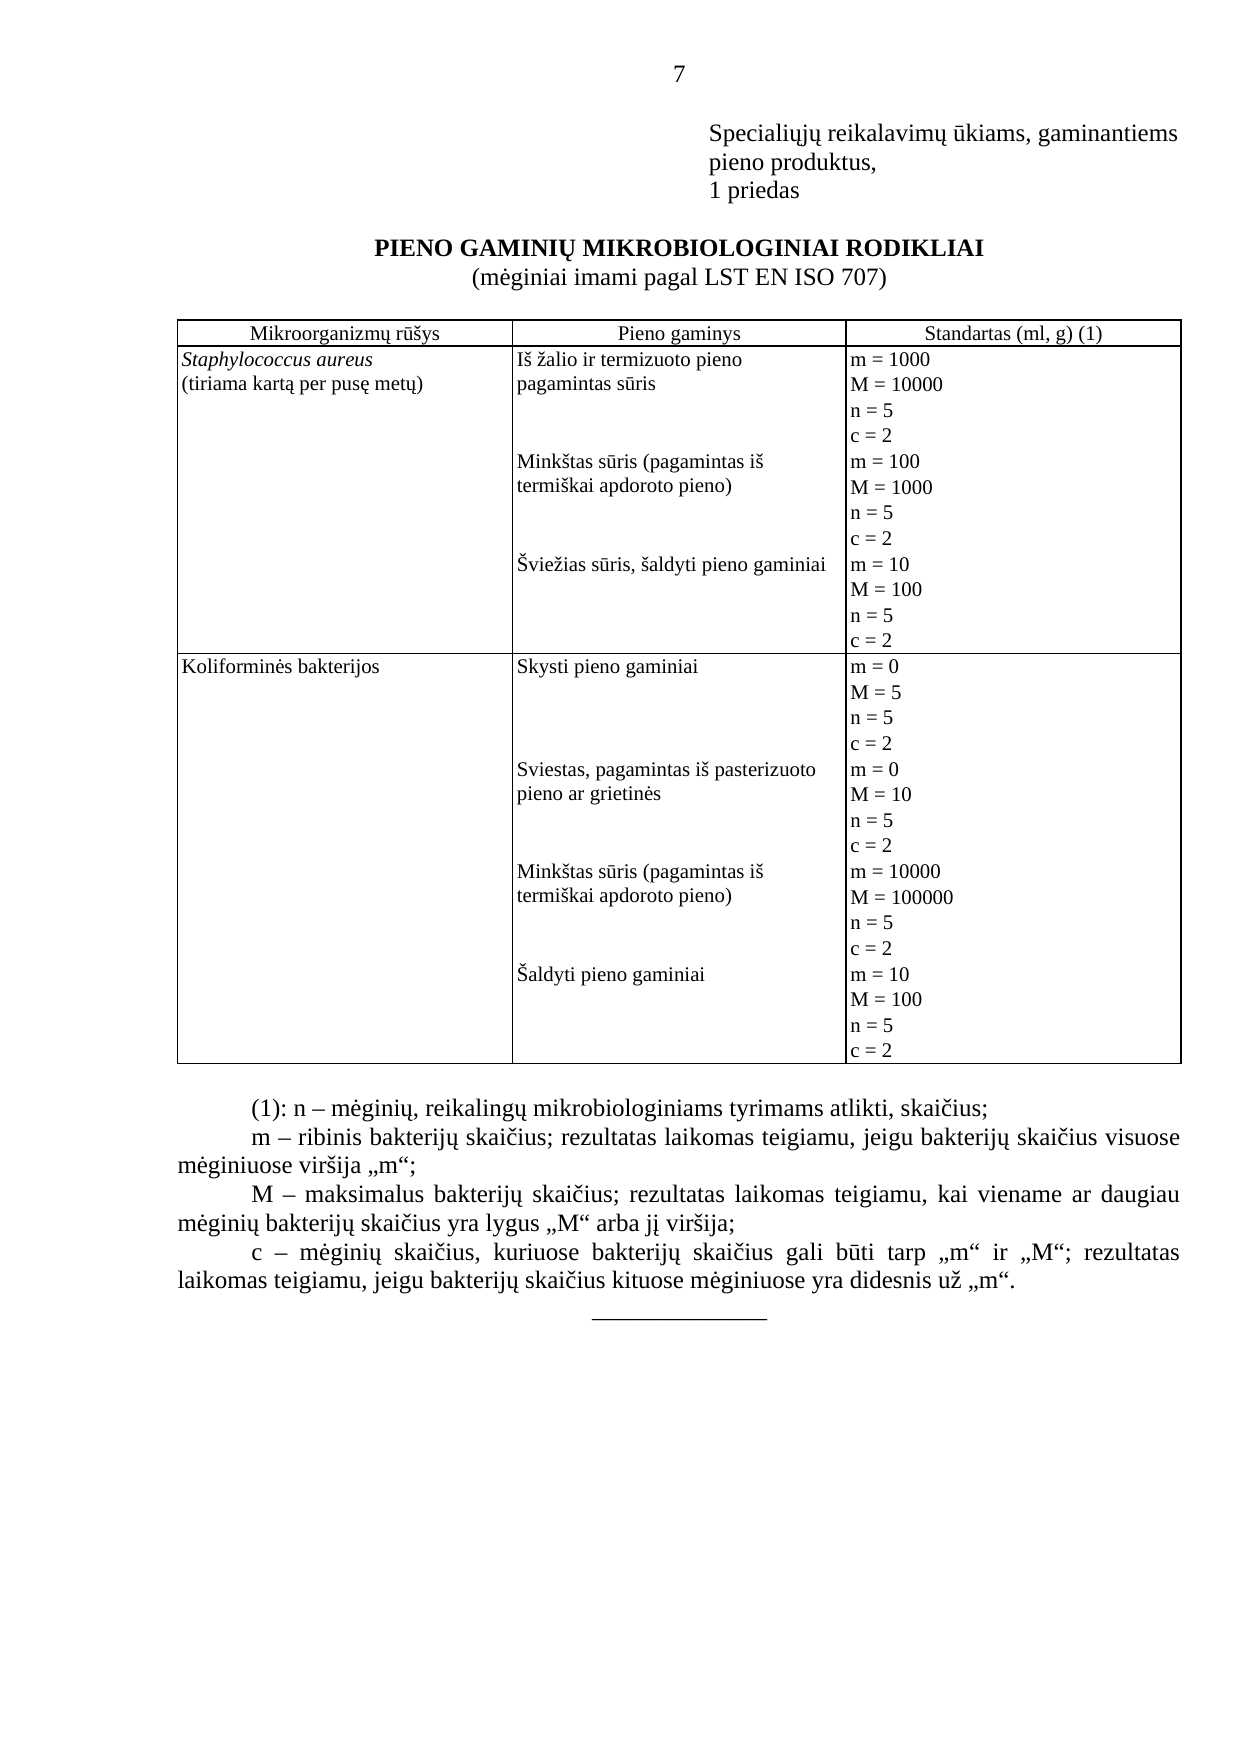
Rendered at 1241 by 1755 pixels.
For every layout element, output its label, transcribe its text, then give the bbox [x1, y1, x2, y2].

table_cell Šviežias sūris, šaldyti pieno gaminiai [513, 550, 845, 652]
table_cell M = 10 [847, 781, 1180, 806]
table_cell n = 5 [847, 601, 1180, 627]
table_cell Koliforminės bakterijos [178, 654, 512, 1062]
text M – maksimalus bakterijų skaičius; rezultatas laikomas teigiamu, kai viename ar daugiau mėginių bakterijų skaičius yra lygus „M“ arba jį viršija; [177, 1179, 1181, 1237]
table_cell c = 2 [847, 627, 1180, 652]
table_cell c = 2 [847, 524, 1180, 550]
table_cell Minkštas sūris (pagamintas iš termiškai apdoroto pieno) [513, 858, 845, 960]
table_cell c = 2 [847, 934, 1180, 960]
table_cell c = 2 [847, 832, 1180, 857]
text 1 priedas [709, 176, 1181, 204]
table_cell n = 5 [847, 499, 1180, 524]
text ______________ [177, 1294, 1181, 1323]
table_cell n = 5 [847, 704, 1180, 729]
table_cell M = 1000 [847, 473, 1180, 499]
table_cell m = 10 [847, 960, 1180, 986]
table_header Mikroorganizmų rūšys [178, 321, 512, 345]
table_header Pieno gaminys [513, 321, 845, 345]
table_cell m = 0 [847, 755, 1180, 781]
text (1): n – mėginių, reikalingų mikrobiologiniams tyrimams atlikti, skaičius; [177, 1093, 1181, 1122]
table_cell n = 5 [847, 396, 1180, 422]
table_cell Sviestas, pagamintas iš pasterizuoto pieno ar grietinės [513, 755, 845, 857]
table_cell Minkštas sūris (pagamintas iš termiškai apdoroto pieno) [513, 448, 845, 550]
table_cell Iš žalio ir termizuoto pieno pagamintas sūris [513, 347, 845, 447]
table_cell c = 2 [847, 422, 1180, 447]
table_cell m = 10 [847, 550, 1180, 576]
table_cell Staphylococcus aureus (tiriama kartą per pusę metų) [178, 347, 512, 652]
table_cell m = 0 [847, 654, 1180, 678]
text PIENO GAMINIŲ MIKROBIOLOGINIAI RODIKLIAI [177, 233, 1181, 262]
table_cell Skysti pieno gaminiai [513, 654, 845, 755]
text m – ribinis bakterijų skaičius; rezultatas laikomas teigiamu, jeigu bakterijų skaičius visuose mėginiuose viršija „m“; [177, 1122, 1181, 1179]
table_cell M = 5 [847, 678, 1180, 704]
text (mėginiai imami pagal LST EN ISO 707) [177, 262, 1181, 291]
table_cell n = 5 [847, 1011, 1180, 1037]
text c – mėginių skaičius, kuriuose bakterijų skaičius gali būti tarp „m“ ir „M“; rezultatas laikomas teigiamu, jeigu bakterijų skaičius kituose mėginiuose yra didesnis už „m“. [177, 1237, 1181, 1294]
text Specialiųjų reikalavimų ūkiams, gaminantiems [709, 118, 1181, 147]
table_cell c = 2 [847, 729, 1180, 755]
table_cell c = 2 [847, 1037, 1180, 1062]
table_cell M = 100 [847, 576, 1180, 601]
table_cell n = 5 [847, 806, 1180, 832]
table_cell n = 5 [847, 909, 1180, 934]
table_cell M = 10000 [847, 371, 1180, 396]
table_cell M = 100 [847, 986, 1180, 1011]
text pieno produktus, [709, 147, 1181, 176]
table_cell m = 10000 [847, 858, 1180, 883]
table_cell M = 100000 [847, 883, 1180, 909]
table_cell m = 100 [847, 448, 1180, 473]
table_cell m = 1000 [847, 347, 1180, 371]
table_header Standartas (ml, g) (1) [847, 321, 1180, 345]
table_cell Šaldyti pieno gaminiai [513, 960, 845, 1062]
